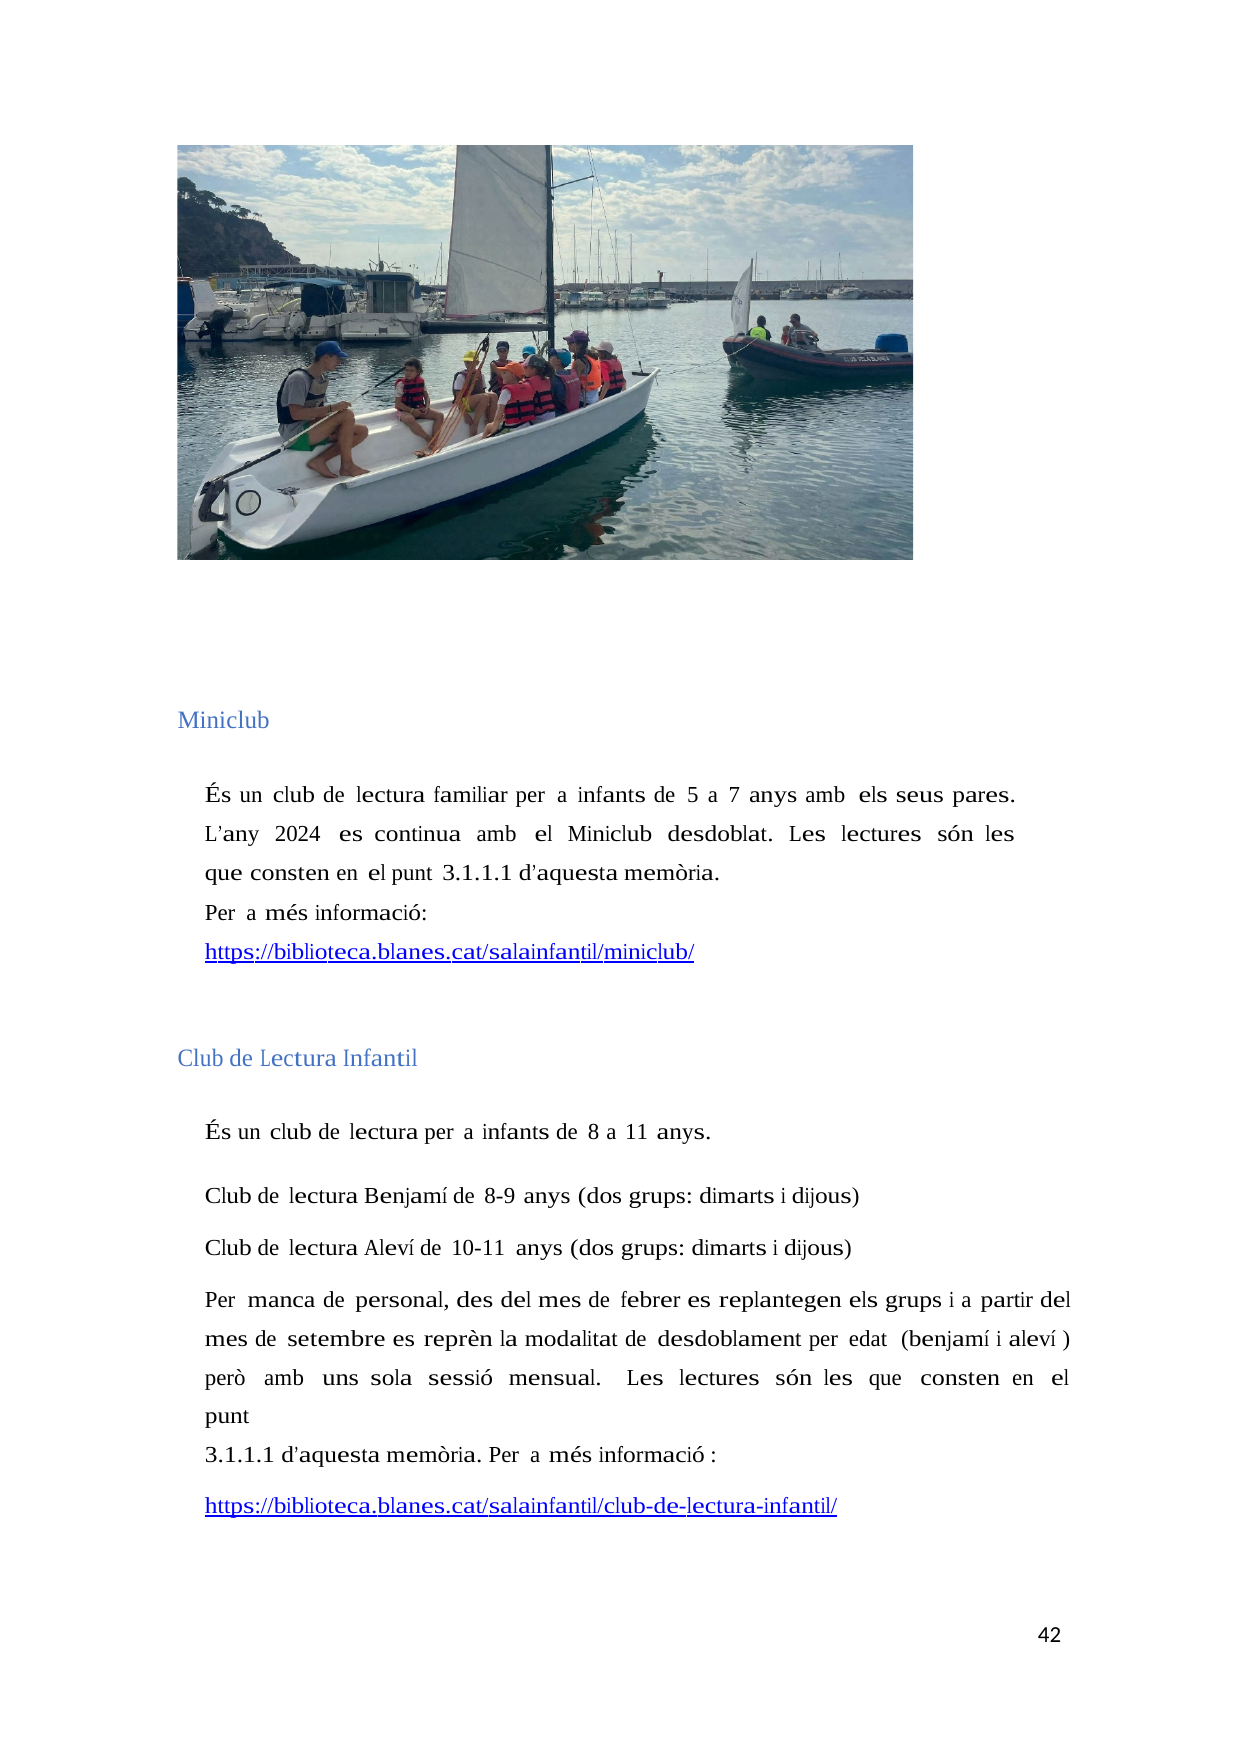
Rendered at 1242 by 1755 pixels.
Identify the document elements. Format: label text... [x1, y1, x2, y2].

text 3.1.1.1 d’aquesta memòria. Per a més informació : [204, 1441, 724, 1467]
text Per a més informació: [204, 898, 434, 925]
text És un club de lectura per a infants de 8 a 11 anys. [204, 1118, 719, 1144]
text Per manca de personal, des del mes de febrer es replantegen els grups i a partir del mes de setembre es reprèn la modalitat de desdoblament per edat (benjamí i aleví ) però amb uns sola sessió mensual. Les lectures són les que consten en el punt [204, 1286, 1071, 1428]
text És un club de lectura familiar per a infants de 5 a 7 anys amb els seus pares. L’any 2024 es continua amb el Miniclub desdoblat. Les lectures són les que consten en el punt 3.1.1.1 d’aquesta memòria. [204, 781, 1016, 885]
text Miniclub [177, 706, 1079, 734]
text https://biblioteca.blanes.cat/salainfantil/miniclub/ [204, 938, 701, 964]
text Club de lectura Benjamí de 8-9 anys (dos grups: dimarts i dijous) Club de lectura Aleví de 10-11 anys (dos grups: dimarts i dijous) [204, 1183, 867, 1260]
text Club de Lectura Infantil [177, 1043, 1079, 1071]
text https://biblioteca.blanes.cat/salainfantil/club-de-lectura-infantil/ [204, 1492, 842, 1519]
